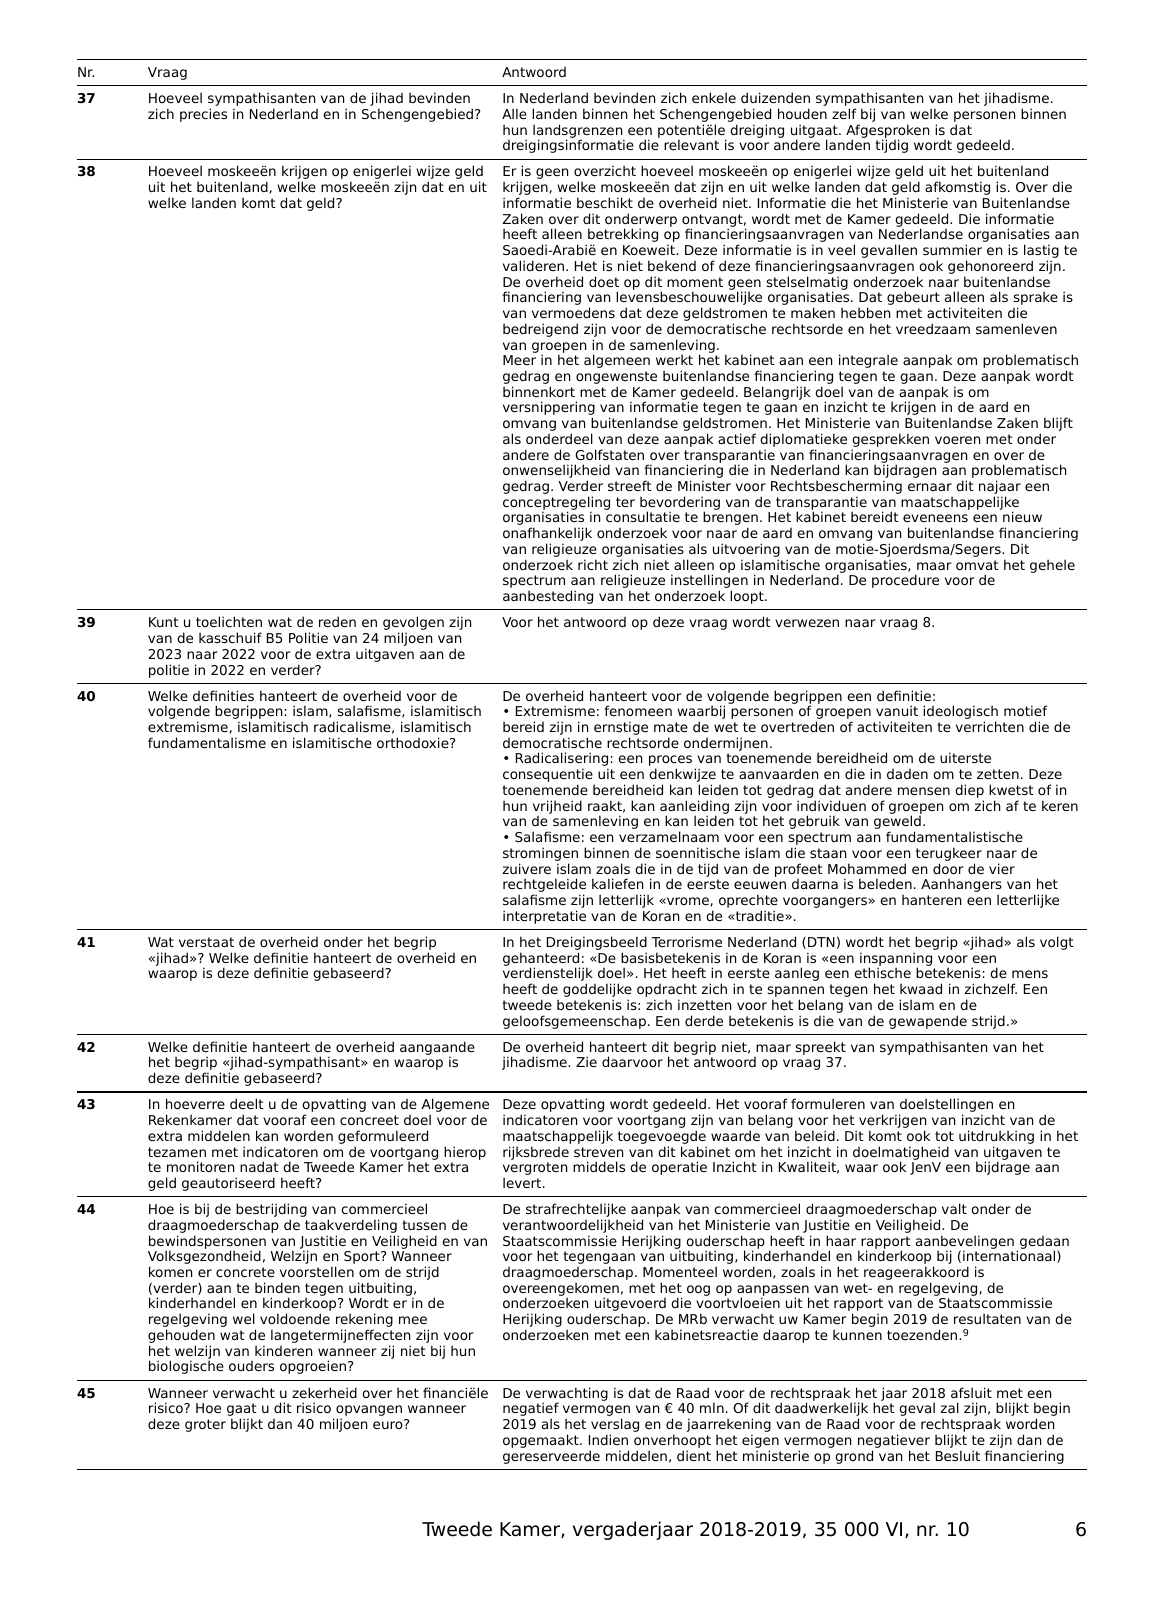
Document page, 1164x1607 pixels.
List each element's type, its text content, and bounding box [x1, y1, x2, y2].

table_cell Wat verstaat de overheid onder het begrip «jihad»? Welke definitie hanteert de overheid en waarop is deze definitie gebaseerd? [142, 930, 496, 1034]
table_cell Hoeveel sympathisanten van de jihad bevinden zich precies in Nederland en in Schengengebied? [142, 86, 496, 158]
table_cell De overheid hanteert dit begrip niet, maar spreekt van sympathisanten van het jihadisme. Zie daarvoor het antwoord op vraag 37. [496, 1035, 1087, 1091]
table_cell Deze opvatting wordt gedeeld. Het vooraf formuleren van doelstellingen en indicatoren voor voortgang zijn van belang voor het verkrijgen van inzicht van de maatschappelijk toegevoegde waarde van beleid. Dit komt ook tot uitdrukking in het rijksbrede streven van dit kabinet om het inzicht in doelmatigheid van uitgaven te vergroten middels de operatie Inzicht in Kwaliteit, waar ook JenV een bijdrage aan levert. [496, 1093, 1087, 1196]
table_cell 41 [77, 930, 142, 1034]
table_cell 45 [77, 1381, 142, 1469]
table_cell Er is geen overzicht hoeveel moskeeën op enigerlei wijze geld uit het buitenland krijgen, welke moskeeën dat zijn en uit welke landen dat geld afkomstig is. Over die informatie beschikt de overheid niet. Informatie die het Ministerie van Buitenlandse Zaken over dit onderwerp ontvangt, wordt met de Kamer gedeeld. Die informatie heeft alleen betrekking op financieringsaanvragen van Nederlandse organisaties aan Saoedi-Arabië en Koeweit. Deze informatie is in veel gevallen summier en is lastig te valideren. Het is niet bekend of deze financieringsaanvragen ook gehonoreerd zijn. De overheid doet op dit moment geen stelselmatig onderzoek naar buitenlandse financiering van levensbeschouwelijke organisaties. Dat gebeurt alleen als sprake is van vermoedens dat deze geldstromen te maken hebben met activiteiten die bedreigend zijn voor de democratische rechtsorde en het vreedzaam samenleven van groepen in de samenleving. Meer in het algemeen werkt het kabinet aan een integrale aanpak om problematisch gedrag en ongewenste buitenlandse financiering tegen te gaan. Deze aanpak wordt binnenkort met de Kamer gedeeld. Belangrijk doel van de aanpak is om versnippering van informatie tegen te gaan en inzicht te krijgen in de aard en omvang van buitenlandse geldstromen. Het Ministerie van Buitenlandse Zaken blijft als onderdeel van deze aanpak actief diplomatieke gesprekken voeren met onder andere de Golfstaten over transparantie van financieringsaanvragen en over de onwenselijkheid van financiering die in Nederland kan bijdragen aan problematisch gedrag. Verder streeft de Minister voor Rechtsbescherming ernaar dit najaar een conceptregeling ter bevordering van de transparantie van maatschappelijke organisaties in consultatie te brengen. Het kabinet bereidt eveneens een nieuw onafhankelijk onderzoek voor naar de aard en omvang van buitenlandse financiering van religieuze organisaties als uitvoering van de motie-Sjoerdsma/Segers. Dit onderzoek richt zich niet alleen op islamitische organisaties, maar omvat het gehele spectrum aan religieuze instellingen in Nederland. De procedure voor de aanbesteding van het onderzoek loopt. [496, 160, 1087, 609]
table_cell 40 [77, 684, 142, 929]
table_cell 43 [77, 1093, 142, 1196]
table_cell De verwachting is dat de Raad voor de rechtspraak het jaar 2018 afsluit met een negatief vermogen van € 40 mln. Of dit daadwerkelijk het geval zal zijn, blijkt begin 2019 als het verslag en de jaarrekening van de Raad voor de rechtspraak worden opgemaakt. Indien onverhoopt het eigen vermogen negatiever blijkt te zijn dan de gereserveerde middelen, dient het ministerie op grond van het Besluit financiering [496, 1381, 1087, 1469]
table_cell De strafrechtelijke aanpak van commercieel draagmoederschap valt onder de verantwoordelijkheid van het Ministerie van Justitie en Veiligheid. De Staatscommissie Herijking ouderschap heeft in haar rapport aanbevelingen gedaan voor het tegengaan van uitbuiting, kinderhandel en kinderkoop bij (internationaal) draagmoederschap. Momenteel worden, zoals in het reageerakkoord is overeengekomen, met het oog op aanpassen van wet- en regelgeving, de onderzoeken uitgevoerd die voortvloeien uit het rapport van de Staatscommissie Herijking ouderschap. De MRb verwacht uw Kamer begin 2019 de resultaten van de onderzoeken met een kabinetsreactie daarop te kunnen toezenden.9 [496, 1197, 1087, 1380]
table_cell Hoeveel moskeeën krijgen op enigerlei wijze geld uit het buitenland, welke moskeeën zijn dat en uit welke landen komt dat geld? [142, 160, 496, 609]
table_cell Hoe is bij de bestrijding van commercieel draagmoederschap de taakverdeling tussen de bewindspersonen van Justitie en Veiligheid en van Volksgezondheid, Welzijn en Sport? Wanneer komen er concrete voorstellen om de strijd (verder) aan te binden tegen uitbuiting, kinderhandel en kinderkoop? Wordt er in de regelgeving wel voldoende rekening mee gehouden wat de langetermijneffecten zijn voor het welzijn van kinderen wanneer zij niet bij hun biologische ouders opgroeien? [142, 1197, 496, 1380]
table_cell Voor het antwoord op deze vraag wordt verwezen naar vraag 8. [496, 610, 1087, 683]
table_cell 37 [77, 86, 142, 158]
table_cell In hoeverre deelt u de opvatting van de Algemene Rekenkamer dat vooraf een concreet doel voor de extra middelen kan worden geformuleerd tezamen met indicatoren om de voortgang hierop te monitoren nadat de Tweede Kamer het extra geld geautoriseerd heeft? [142, 1093, 496, 1196]
table_cell Welke definitie hanteert de overheid aangaande het begrip «jihad-sympathisant» en waarop is deze definitie gebaseerd? [142, 1035, 496, 1091]
table_cell De overheid hanteert voor de volgende begrippen een definitie: • Extremisme: fenomeen waarbij personen of groepen vanuit ideologisch motief bereid zijn in ernstige mate de wet te overtreden of activiteiten te verrichten die de democratische rechtsorde ondermijnen. • Radicalisering: een proces van toenemende bereidheid om de uiterste consequentie uit een denkwijze te aanvaarden en die in daden om te zetten. Deze toenemende bereidheid kan leiden tot gedrag dat andere mensen diep kwetst of in hun vrijheid raakt, kan aanleiding zijn voor individuen of groepen om zich af te keren van de samenleving en kan leiden tot het gebruik van geweld. • Salafisme: een verzamelnaam voor een spectrum aan fundamentalistische stromingen binnen de soennitische islam die staan voor een terugkeer naar de zuivere islam zoals die in de tijd van de profeet Mohammed en door de vier rechtgeleide kaliefen in de eerste eeuwen daarna is beleden. Aanhangers van het salafisme zijn letterlijk «vrome, oprechte voorgangers» en hanteren een letterlijke interpretatie van de Koran en de «traditie». [496, 684, 1087, 929]
table_cell 42 [77, 1035, 142, 1091]
table_cell 38 [77, 160, 142, 609]
table_header Antwoord [496, 60, 1087, 85]
table_header Nr. [77, 60, 142, 85]
table_header Vraag [142, 60, 496, 85]
table_cell Welke definities hanteert de overheid voor de volgende begrippen: islam, salafisme, islamitisch extremisme, islamitisch radicalisme, islamitisch fundamentalisme en islamitische orthodoxie? [142, 684, 496, 929]
table_cell Wanneer verwacht u zekerheid over het financiële risico? Hoe gaat u dit risico opvangen wanneer deze groter blijkt dan 40 miljoen euro? [142, 1381, 496, 1469]
table_cell Kunt u toelichten wat de reden en gevolgen zijn van de kasschuif B5 Politie van 24 miljoen van 2023 naar 2022 voor de extra uitgaven aan de politie in 2022 en verder? [142, 610, 496, 683]
table_cell 39 [77, 610, 142, 683]
table_cell In het Dreigingsbeeld Terrorisme Nederland (DTN) wordt het begrip «jihad» als volgt gehanteerd: «De basisbetekenis in de Koran is «een inspanning voor een verdienstelijk doel». Het heeft in eerste aanleg een ethische betekenis: de mens heeft de goddelijke opdracht zich in te spannen tegen het kwaad in zichzelf. Een tweede betekenis is: zich inzetten voor het belang van de islam en de geloofsgemeenschap. Een derde betekenis is die van de gewapende strijd.» [496, 930, 1087, 1034]
table_cell 44 [77, 1197, 142, 1380]
table_cell In Nederland bevinden zich enkele duizenden sympathisanten van het jihadisme. Alle landen binnen het Schengengebied houden zelf bij van welke personen binnen hun landsgrenzen een potentiële dreiging uitgaat. Afgesproken is dat dreigingsinformatie die relevant is voor andere landen tijdig wordt gedeeld. [496, 86, 1087, 158]
